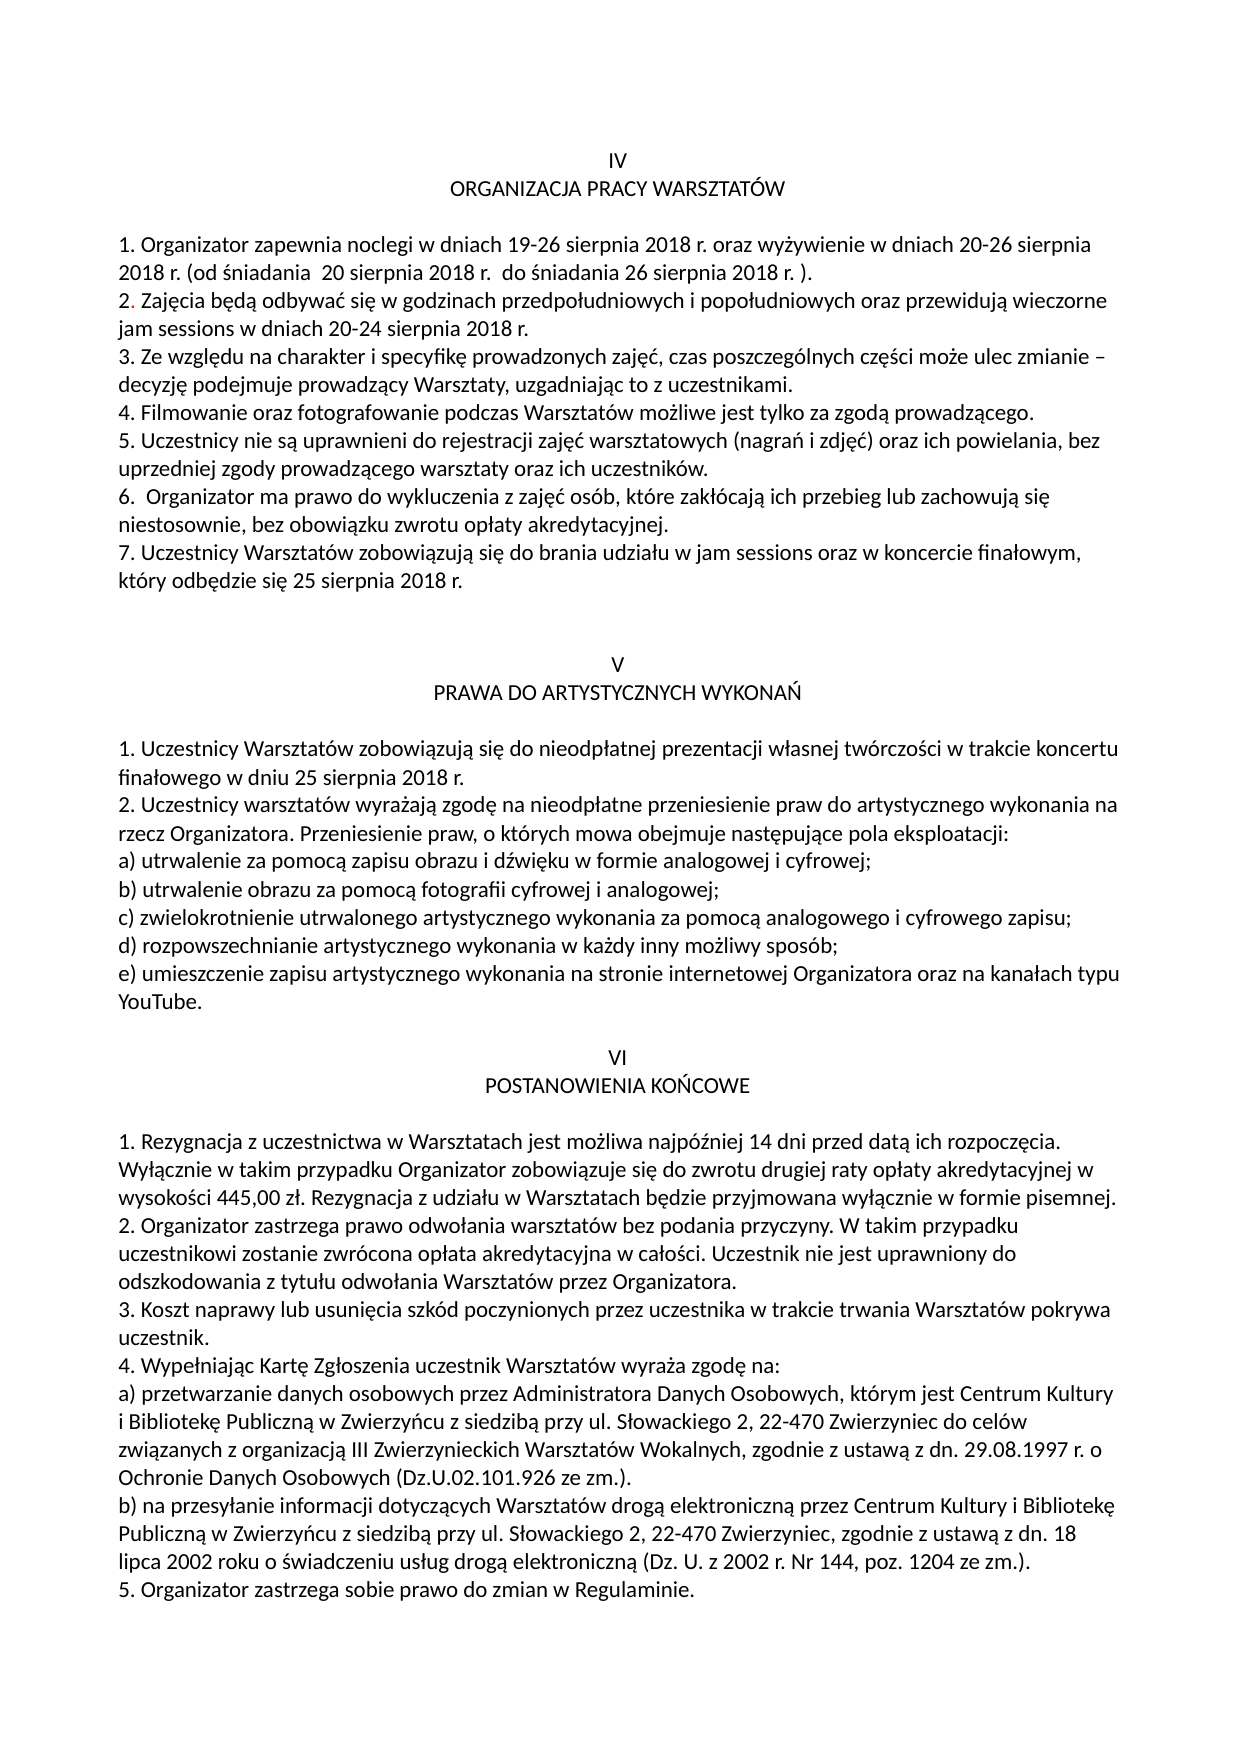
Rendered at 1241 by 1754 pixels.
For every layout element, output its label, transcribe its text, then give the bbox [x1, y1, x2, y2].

text 1. Rezygnacja z uczestnictwa w Warsztatach jest możliwa najpóźniej 14 dni przed datą ich rozpoczęcia. Wyłącznie w takim przypadku Organizator zobowiązuje się do zwrotu drugiej raty opłaty akredytacyjnej w wysokości 445,00 zł. Rezygnacja z udziału w Warsztatach będzie przyjmowana wyłącznie w formie pisemnej. [118, 1127, 1122, 1211]
text 7. Uczestnicy Warsztatów zobowiązują się do brania udziału w jam sessions oraz w koncercie finałowym, który odbędzie się 25 sierpnia 2018 r. [118, 538, 1122, 594]
text 4. Wypełniając Kartę Zgłoszenia uczestnik Warsztatów wyraża zgodę na: [118, 1351, 1122, 1379]
text 1. Uczestnicy Warsztatów zobowiązują się do nieodpłatnej prezentacji własnej twórczości w trakcie koncertu finałowego w dniu 25 sierpnia 2018 r. [118, 734, 1122, 791]
text PRAWA DO ARTYSTYCZNYCH WYKONAŃ [118, 678, 1122, 707]
text b) na przesyłanie informacji dotyczących Warsztatów drogą elektroniczną przez Centrum Kultury i Bibliotekę Publiczną w Zwierzyńcu z siedzibą przy ul. Słowackiego 2, 22-470 Zwierzyniec, zgodnie z ustawą z dn. 18 lipca 2002 roku o świadczeniu usług drogą elektroniczną (Dz. U. z 2002 r. Nr 144, poz. 1204 ze zm.). [118, 1491, 1122, 1575]
text c) zwielokrotnienie utrwalonego artystycznego wykonania za pomocą analogowego i cyfrowego zapisu; [118, 903, 1122, 931]
text a) utrwalenie za pomocą zapisu obrazu i dźwięku w formie analogowej i cyfrowej; [118, 847, 1122, 875]
text 3. Ze względu na charakter i specyfikę prowadzonych zajęć, czas poszczególnych części może ulec zmianie – decyzję podejmuje prowadzący Warsztaty, uzgadniając to z uczestnikami. 4. Filmowanie oraz fotografowanie podczas Warsztatów możliwe jest tylko za zgodą prowadzącego. 5. Uczestnicy nie są uprawnieni do rejestracji zajęć warsztatowych (nagrań i zdjęć) oraz ich powielania, bez uprzedniej zgody prowadzącego warsztaty oraz ich uczestników. 6. Organizator ma prawo do wykluczenia z zajęć osób, które zakłócają ich przebieg lub zachowują się niestosownie, bez obowiązku zwrotu opłaty akredytacyjnej. [118, 342, 1122, 538]
text 5. Organizator zastrzega sobie prawo do zmian w Regulaminie. [118, 1575, 1122, 1603]
text d) rozpowszechnianie artystycznego wykonania w każdy inny możliwy sposób; [118, 931, 1122, 959]
text e) umieszczenie zapisu artystycznego wykonania na stronie internetowej Organizatora oraz na kanałach typu YouTube. [118, 959, 1122, 1015]
text 2. Zajęcia będą odbywać się w godzinach przedpołudniowych i popołudniowych oraz przewidują wieczorne jam sessions w dniach 20-24 sierpnia 2018 r. [118, 286, 1122, 342]
text b) utrwalenie obrazu za pomocą fotografii cyfrowej i analogowej; [118, 875, 1122, 903]
text VI [118, 1043, 1122, 1071]
text ORGANIZACJA PRACY WARSZTATÓW [118, 174, 1122, 202]
text IV [118, 146, 1122, 174]
text V [118, 651, 1122, 678]
text 2. Organizator zastrzega prawo odwołania warsztatów bez podania przyczyny. W takim przypadku uczestnikowi zostanie zwrócona opłata akredytacyjna w całości. Uczestnik nie jest uprawniony do odszkodowania z tytułu odwołania Warsztatów przez Organizatora. [118, 1211, 1122, 1295]
text 2. Uczestnicy warsztatów wyrażają zgodę na nieodpłatne przeniesienie praw do artystycznego wykonania na rzecz Organizatora. Przeniesienie praw, o których mowa obejmuje następujące pola eksploatacji: [118, 791, 1122, 847]
text 3. Koszt naprawy lub usunięcia szkód poczynionych przez uczestnika w trakcie trwania Warsztatów pokrywa uczestnik. [118, 1295, 1122, 1351]
text POSTANOWIENIA KOŃCOWE [118, 1071, 1122, 1099]
text a) przetwarzanie danych osobowych przez Administratora Danych Osobowych, którym jest Centrum Kultury i Bibliotekę Publiczną w Zwierzyńcu z siedzibą przy ul. Słowackiego 2, 22-470 Zwierzyniec do celów związanych z organizacją III Zwierzynieckich Warsztatów Wokalnych, zgodnie z ustawą z dn. 29.08.1997 r. o Ochronie Danych Osobowych (Dz.U.02.101.926 ze zm.). [118, 1379, 1122, 1491]
text 1. Organizator zapewnia noclegi w dniach 19-26 sierpnia 2018 r. oraz wyżywienie w dniach 20-26 sierpnia 2018 r. (od śniadania 20 sierpnia 2018 r. do śniadania 26 sierpnia 2018 r. ). [118, 230, 1122, 286]
